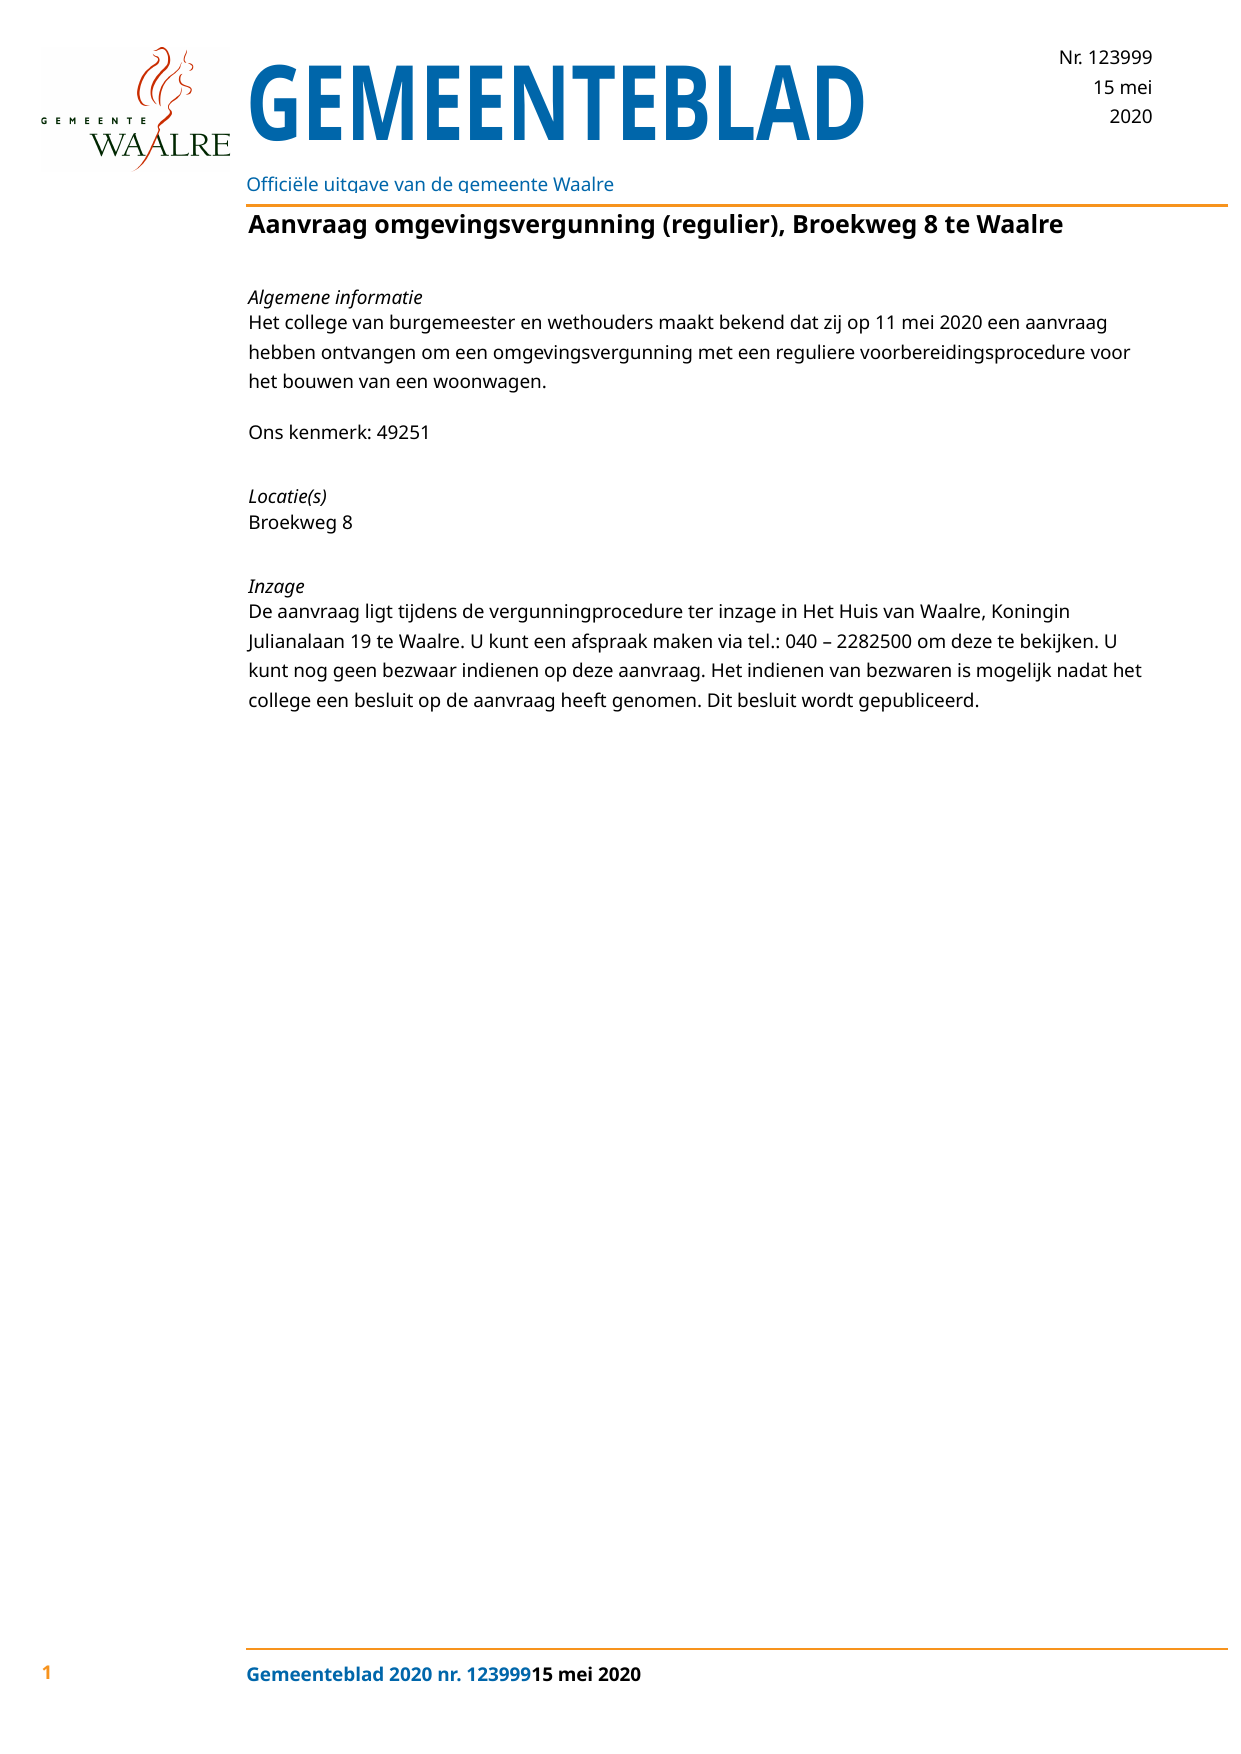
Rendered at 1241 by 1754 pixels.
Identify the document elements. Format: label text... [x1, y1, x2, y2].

picture [41, 47, 231, 172]
text Algemene informatie [248, 284, 1152, 309]
text Aanvraag omgevingsvergunning (regulier), Broekweg 8 te Waalre [248, 207, 1152, 241]
text Locatie(s) [248, 483, 1152, 509]
text Inzage [248, 573, 1152, 598]
text Broekweg 8 [248, 509, 1152, 534]
text Ons kenmerk: 49251 [248, 419, 1152, 445]
text Het college van burgemeester en wethouders maakt bekend dat zij op 11 mei 2020 een aanvraag hebben ontvangen om een omgevingsvergunning met een reguliere voorbereidingsprocedure voor het bouwen van een woonwagen. [248, 309, 1152, 394]
text De aanvraag ligt tijdens de vergunningprocedure ter inzage in Het Huis van Waalre, Koningin Julianalaan 19 te Waalre. U kunt een afspraak maken via tel.: 040 – 2282500 om deze te bekijken. U kunt nog geen bezwaar indienen op deze aanvraag. Het indienen van bezwaren is mogelijk nadat het college een besluit op de aanvraag heeft genomen. Dit besluit wordt gepubliceerd. [248, 598, 1152, 713]
